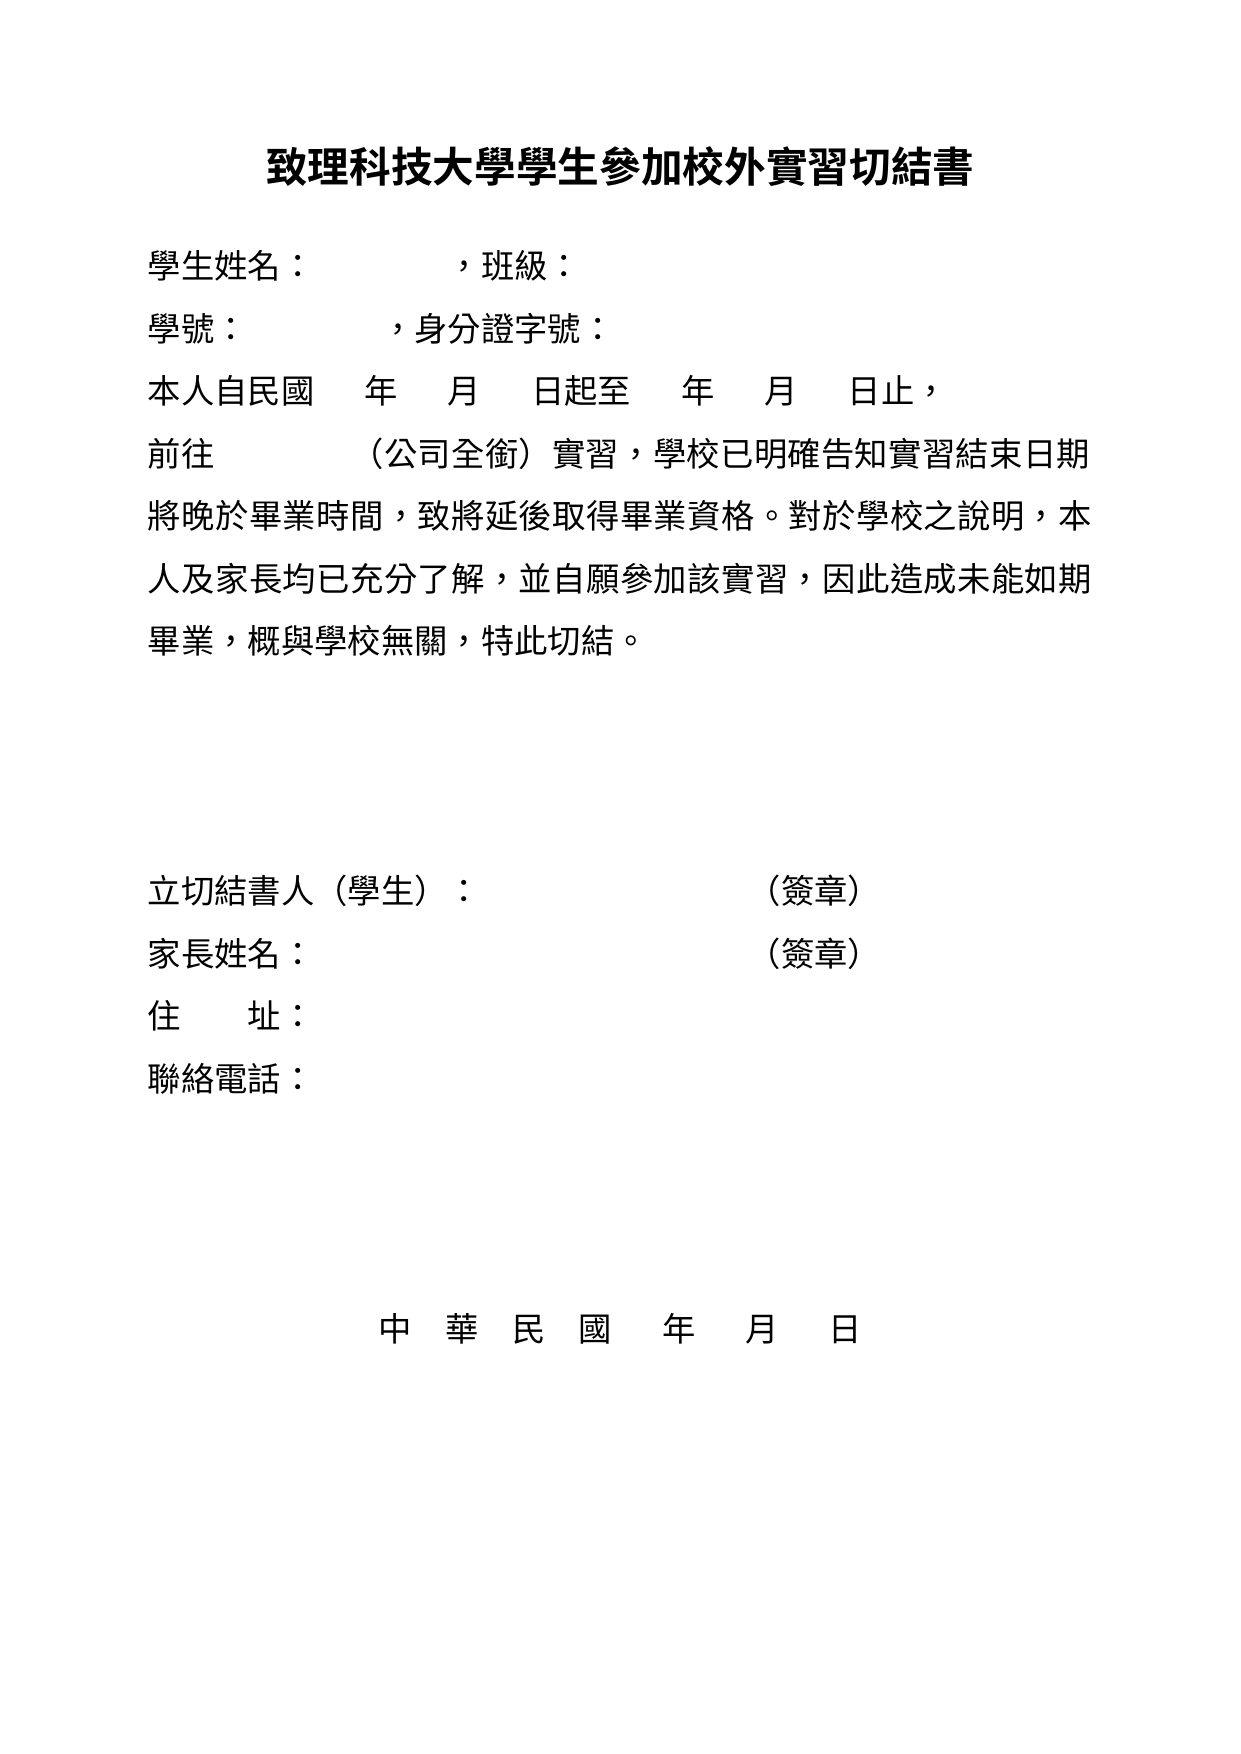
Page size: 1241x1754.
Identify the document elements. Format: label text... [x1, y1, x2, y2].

text 聯絡電話： [247, 1035, 273, 1052]
text 立切結書人（學生）： （簽章） [266, 847, 448, 910]
text 住 址： [168, 972, 300, 1035]
text 聯絡電話： [187, 1035, 340, 1097]
text 前往 （公司全銜）實習，學校已明確告知實習結束日期將晚於畢業時間，致將延後取得畢業資格。對於學校之說明，本人及家長均已充分了解，並自願參加該實習，因此造成未能如期畢業，概與學校無關，特此切結。 [148, 410, 515, 660]
text 立切結書人（學生）： （簽章） [793, 847, 975, 910]
text 聯絡電話： [307, 1035, 556, 1097]
text 家長姓名： （簽章） [148, 910, 157, 972]
text 聯絡電話： [1038, 1035, 1092, 1097]
text 家長姓名： （簽章） [966, 910, 1082, 972]
text 前往 （公司全銜）實習，學校已明確告知實習結束日期將晚於畢業時間，致將延後取得畢業資格。對於學校之說明，本人及家長均已充分了解，並自願參加該實習，因此造成未能如期畢業，概與學校無關，特此切結。 [726, 410, 1092, 660]
text 前往 （公司全銜）實習，學校已明確告知實習結束日期將晚於畢業時間，致將延後取得畢業資格。對於學校之說明，本人及家長均已充分了解，並自願參加該實習，因此造成未能如期畢業，概與學校無關，特此切結。 [338, 518, 903, 660]
text 家長姓名： （簽章） [757, 910, 972, 972]
text 家長姓名： （簽章） [268, 910, 484, 972]
text 家長姓名： （簽章） [191, 928, 215, 954]
text 本人自民國 年 月 日起至 年 月 日止， [148, 347, 1092, 410]
text 住 址： [1065, 972, 1092, 1035]
text 家長姓名： （簽章） [159, 910, 236, 972]
text 住 址： [941, 972, 1073, 1035]
text 學號： ，身分證字號： [148, 285, 1092, 347]
text 前往 （公司全銜）實習，學校已明確告知實習結束日期將晚於畢業時間，致將延後取得畢業資格。對於學校之說明，本人及家長均已充分了解，並自願參加該實習，因此造成未能如期畢業，概與學校無關，特此切結。 [760, 474, 800, 522]
text 立切結書人（學生）： （簽章） [157, 847, 263, 910]
text 前往 （公司全銜）實習，學校已明確告知實習結束日期將晚於畢業時間，致將延後取得畢業資格。對於學校之說明，本人及家長均已充分了解，並自願參加該實習，因此造成未能如期畢業，概與學校無關，特此切結。 [730, 439, 1032, 660]
text 家長姓名： （簽章） [217, 910, 267, 959]
text 住 址： [987, 972, 1036, 1009]
text 住 址： [281, 972, 520, 1035]
text 前往 （公司全銜）實習，學校已明確告知實習結束日期將晚於畢業時間，致將延後取得畢業資格。對於學校之說明，本人及家長均已充分了解，並自願參加該實習，因此造成未能如期畢業，概與學校無關，特此切結。 [209, 410, 783, 660]
text 住 址： [721, 972, 960, 1035]
text 立切結書人（學生）： （簽章） [1004, 847, 1054, 884]
text 學生姓名： ，班級： [148, 222, 1092, 285]
text 聯絡電話： [685, 1035, 934, 1097]
text 立切結書人（學生）： （簽章） [978, 847, 1084, 910]
text 家長姓名： （簽章） [1084, 920, 1092, 972]
text 致理科技大學學生參加校外實習切結書 [148, 122, 1092, 185]
text 家長姓名： （簽章） [199, 958, 275, 972]
text 聯絡電話： [901, 1035, 1054, 1097]
text 聯絡電話： [257, 1074, 301, 1097]
text 聯絡電話： [148, 1035, 203, 1097]
text 中 華 民 國 年 月 日 [148, 1285, 1092, 1347]
text 住 址： [148, 972, 175, 1035]
